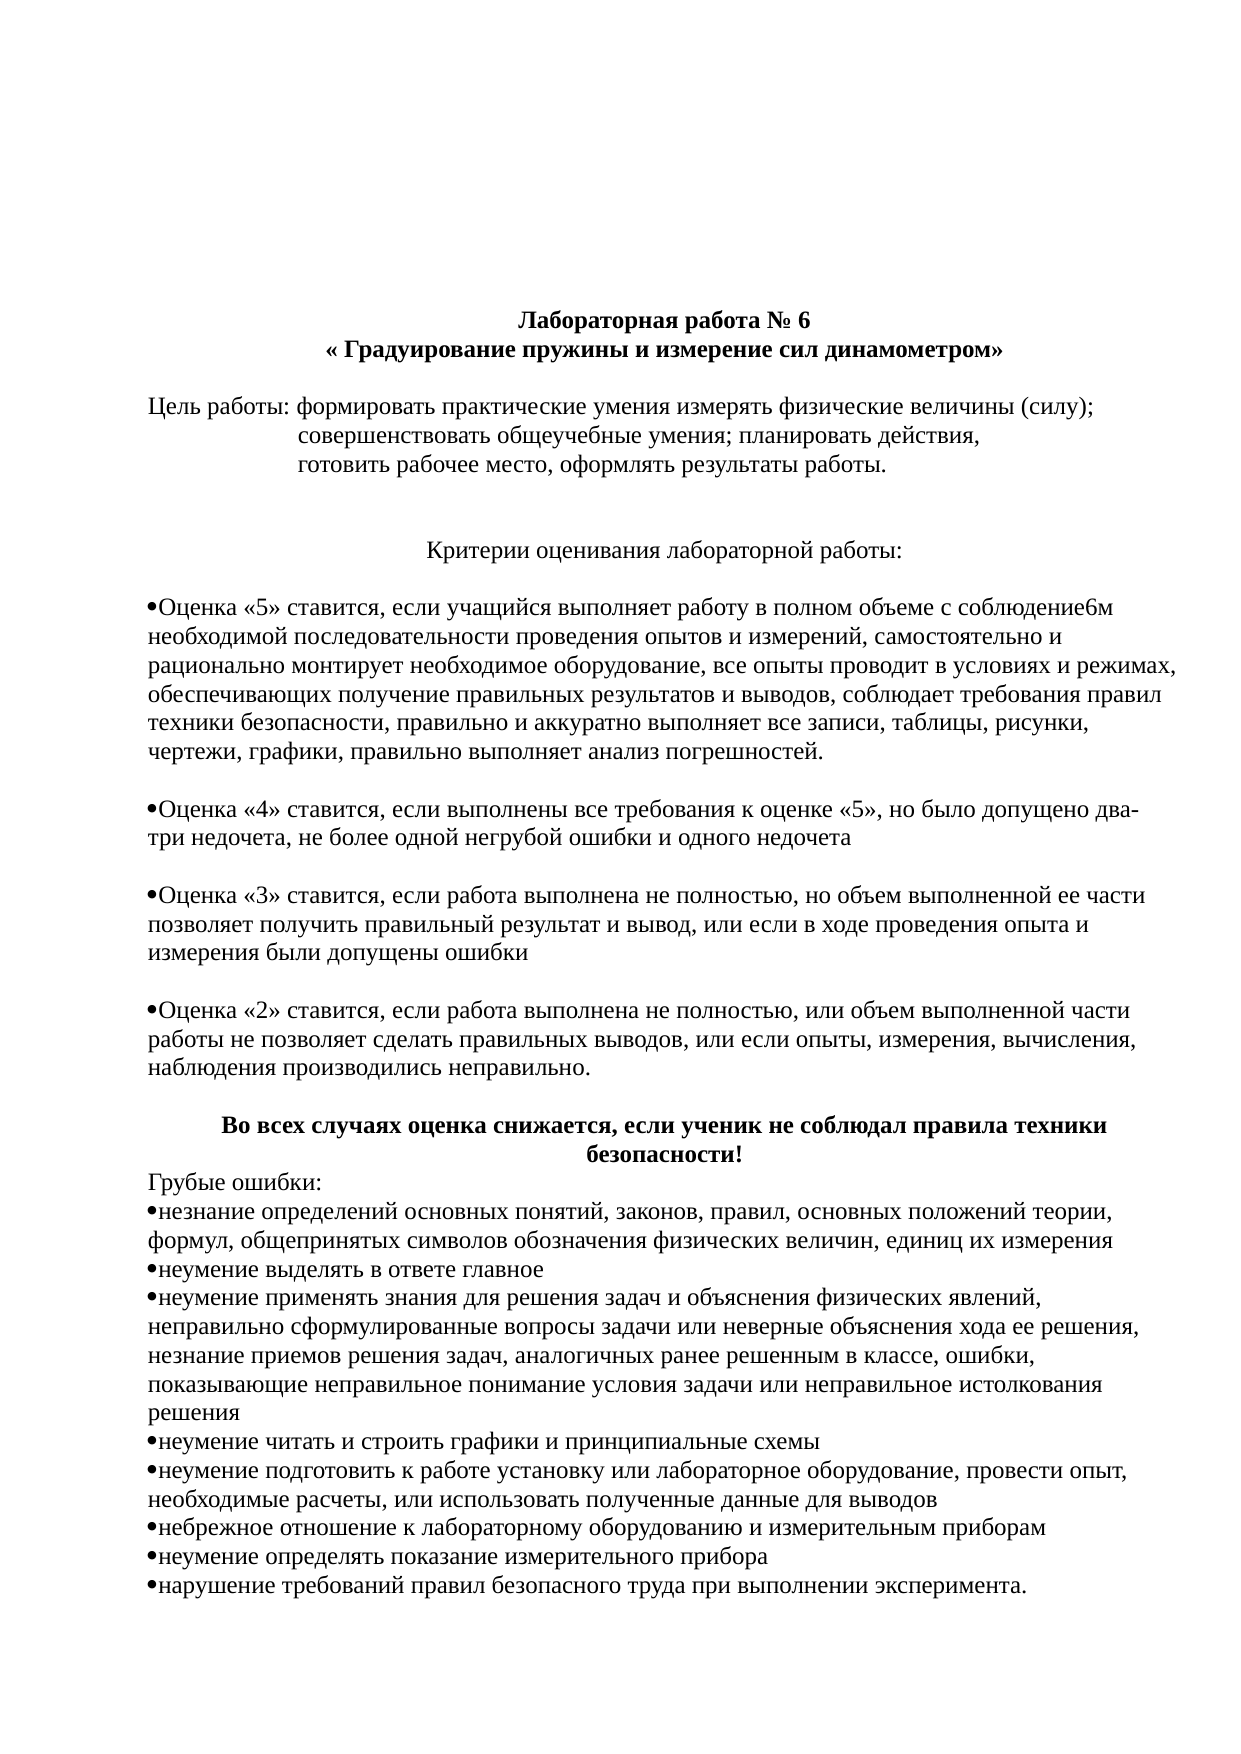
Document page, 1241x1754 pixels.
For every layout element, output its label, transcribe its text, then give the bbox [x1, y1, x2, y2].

list неумение выделять в ответе главное [148, 1254, 1181, 1282]
text Во всех случаях оценка снижается, если ученик не соблюдал правила техники безопасности! [148, 1110, 1181, 1167]
text Лабораторная работа № 6 [148, 305, 1181, 334]
list неумение определять показание измерительного прибора [148, 1541, 1181, 1570]
list нарушение требований правил безопасного труда при выполнении эксперимента. [148, 1570, 1181, 1599]
text « Градуирование пружины и измерение сил динамометром» [148, 334, 1181, 362]
text Грубые ошибки: [148, 1167, 1181, 1196]
list небрежное отношение к лабораторному оборудованию и измерительным приборам [148, 1512, 1181, 1541]
text Критерии оценивания лабораторной работы: [148, 535, 1181, 564]
text Цель работы: формировать практические умения измерять физические величины (силу); [148, 391, 1181, 420]
text готовить рабочее место, оформлять результаты работы. [148, 449, 1181, 477]
text совершенствовать общеучебные умения; планировать действия, [148, 420, 1181, 449]
list незнание определений основных понятий, законов, правил, основных положений теории, формул, общепринятых символов обозначения физических величин, единиц их измерения [148, 1196, 1181, 1254]
list Оценка «3» ставится, если работа выполнена не полностью, но объем выполненной ее части позволяет получить правильный результат и вывод, или если в ходе проведения опыта и измерения были допущены ошибки [148, 880, 1181, 966]
list Оценка «2» ставится, если работа выполнена не полностью, или объем выполненной части работы не позволяет сделать правильных выводов, или если опыты, измерения, вычисления, наблюдения производились неправильно. [148, 995, 1181, 1081]
list неумение применять знания для решения задач и объяснения физических явлений, неправильно сформулированные вопросы задачи или неверные объяснения хода ее решения, незнание приемов решения задач, аналогичных ранее решенным в классе, ошибки, показывающие неправильное понимание условия задачи или неправильное истолкования решения [148, 1282, 1181, 1426]
list Оценка «5» ставится, если учащийся выполняет работу в полном объеме с соблюдение6м необходимой последовательности проведения опытов и измерений, самостоятельно и рационально монтирует необходимое оборудование, все опыты проводит в условиях и режимах, обеспечивающих получение правильных результатов и выводов, соблюдает требования правил техники безопасности, правильно и аккуратно выполняет все записи, таблицы, рисунки, чертежи, графики, правильно выполняет анализ погрешностей. [148, 592, 1181, 765]
list Оценка «4» ставится, если выполнены все требования к оценке «5», но было допущено два- три недочета, не более одной негрубой ошибки и одного недочета [148, 794, 1181, 851]
list неумение подготовить к работе установку или лабораторное оборудование, провести опыт, необходимые расчеты, или использовать полученные данные для выводов [148, 1455, 1181, 1512]
list неумение читать и строить графики и принципиальные схемы [148, 1426, 1181, 1455]
